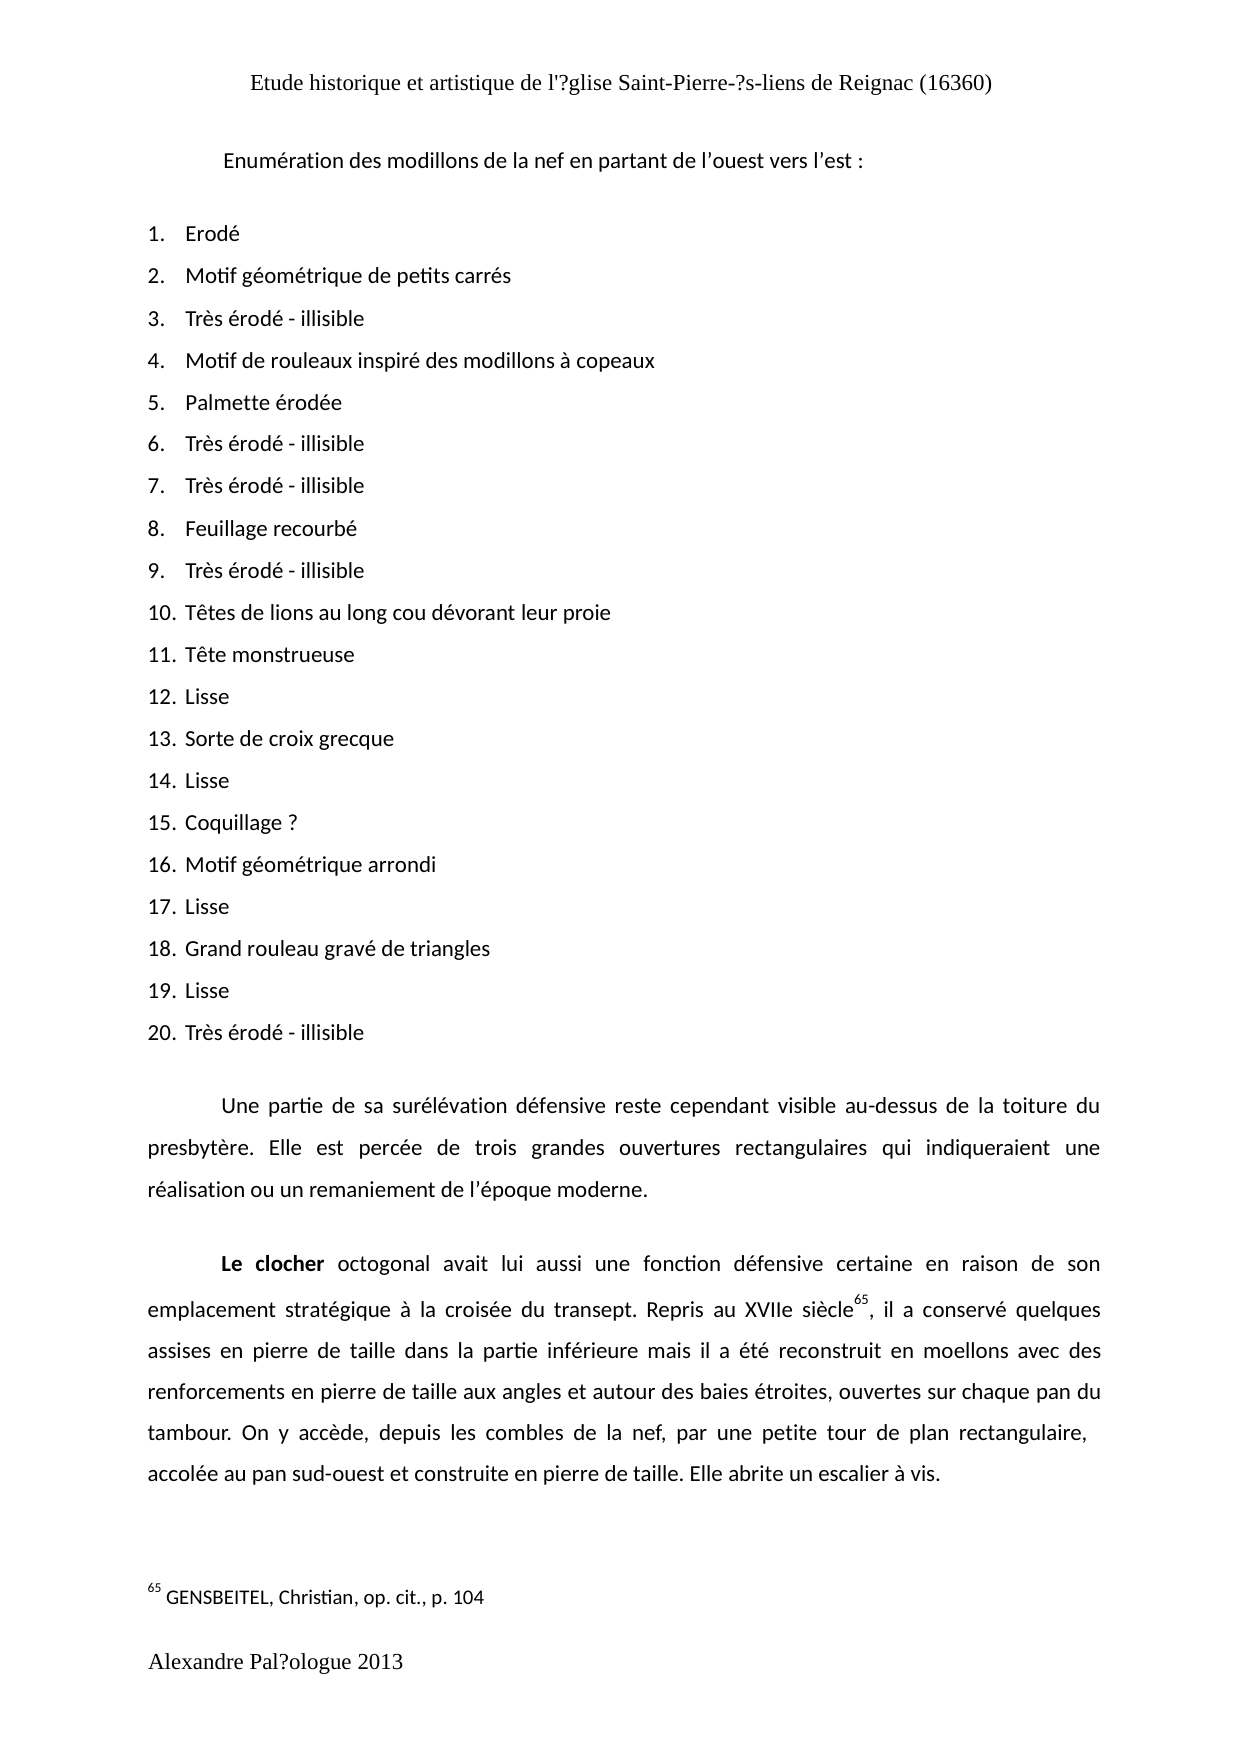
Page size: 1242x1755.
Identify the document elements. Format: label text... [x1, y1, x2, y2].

text 13. Sorte de croix grecque [147, 724, 1106, 752]
text 19. Lisse [147, 976, 1106, 1004]
text 16. Motif géométrique arrondi [147, 850, 1106, 878]
text 20. Très érodé - illisible [147, 1018, 1106, 1046]
text Le clocher octogonal avait lui aussi une fonction défensive certaine en raison de son emplacement stratégique à la croisée du transept. Repris au XVIIe siècle65, il a conservé quelques assises en pierre de taille dans la partie inférieure mais il a été reconstruit en moellons avec des renforcements en pierre de taille aux angles et autour des baies étroites, ouvertes sur chaque pan du tambour. On y accède, depuis les combles de la nef, par une petite tour de plan rectangulaire, [147, 1249, 1101, 1446]
text accolée au pan sud-ouest et construite en pierre de taille. Elle abrite un escalier à vis. [147, 1459, 1106, 1487]
text 6. Très érodé - illisible [147, 429, 1106, 458]
text 17. Lisse [147, 892, 1106, 920]
text 14. Lisse [147, 766, 1106, 794]
text 12. Lisse [147, 682, 1106, 710]
text 65 GENSBEITEL, Christian, op. cit., p. 104 [147, 1579, 1106, 1610]
text 18. Grand rouleau gravé de triangles [147, 934, 1106, 962]
text 4. Motif de rouleaux inspiré des modillons à copeaux [147, 346, 1106, 374]
text Enumération des modillons de la nef en partant de l’ouest vers l’est : [217, 146, 869, 174]
text 15. Coquillage ? [147, 808, 1106, 836]
text 11. Tête monstrueuse [147, 640, 1106, 668]
text 2. Motif géométrique de petits carrés [147, 262, 1106, 289]
text 1. Erodé [147, 219, 1106, 247]
text 9. Très érodé - illisible [147, 556, 1106, 584]
text 5. Palmette érodée [147, 388, 1106, 416]
text 10. Têtes de lions au long cou dévorant leur proie [147, 598, 1106, 626]
text Une partie de sa surélévation défensive reste cependant visible au-dessus de la toiture du presbytère. Elle est percée de trois grandes ouvertures rectangulaires qui indiqueraient une réalisation ou un remaniement de l’époque moderne. [147, 1091, 1101, 1203]
text 3. Très érodé - illisible [147, 304, 1106, 332]
text 8. Feuillage recourbé [147, 514, 1106, 542]
text 7. Très érodé - illisible [147, 472, 1106, 500]
